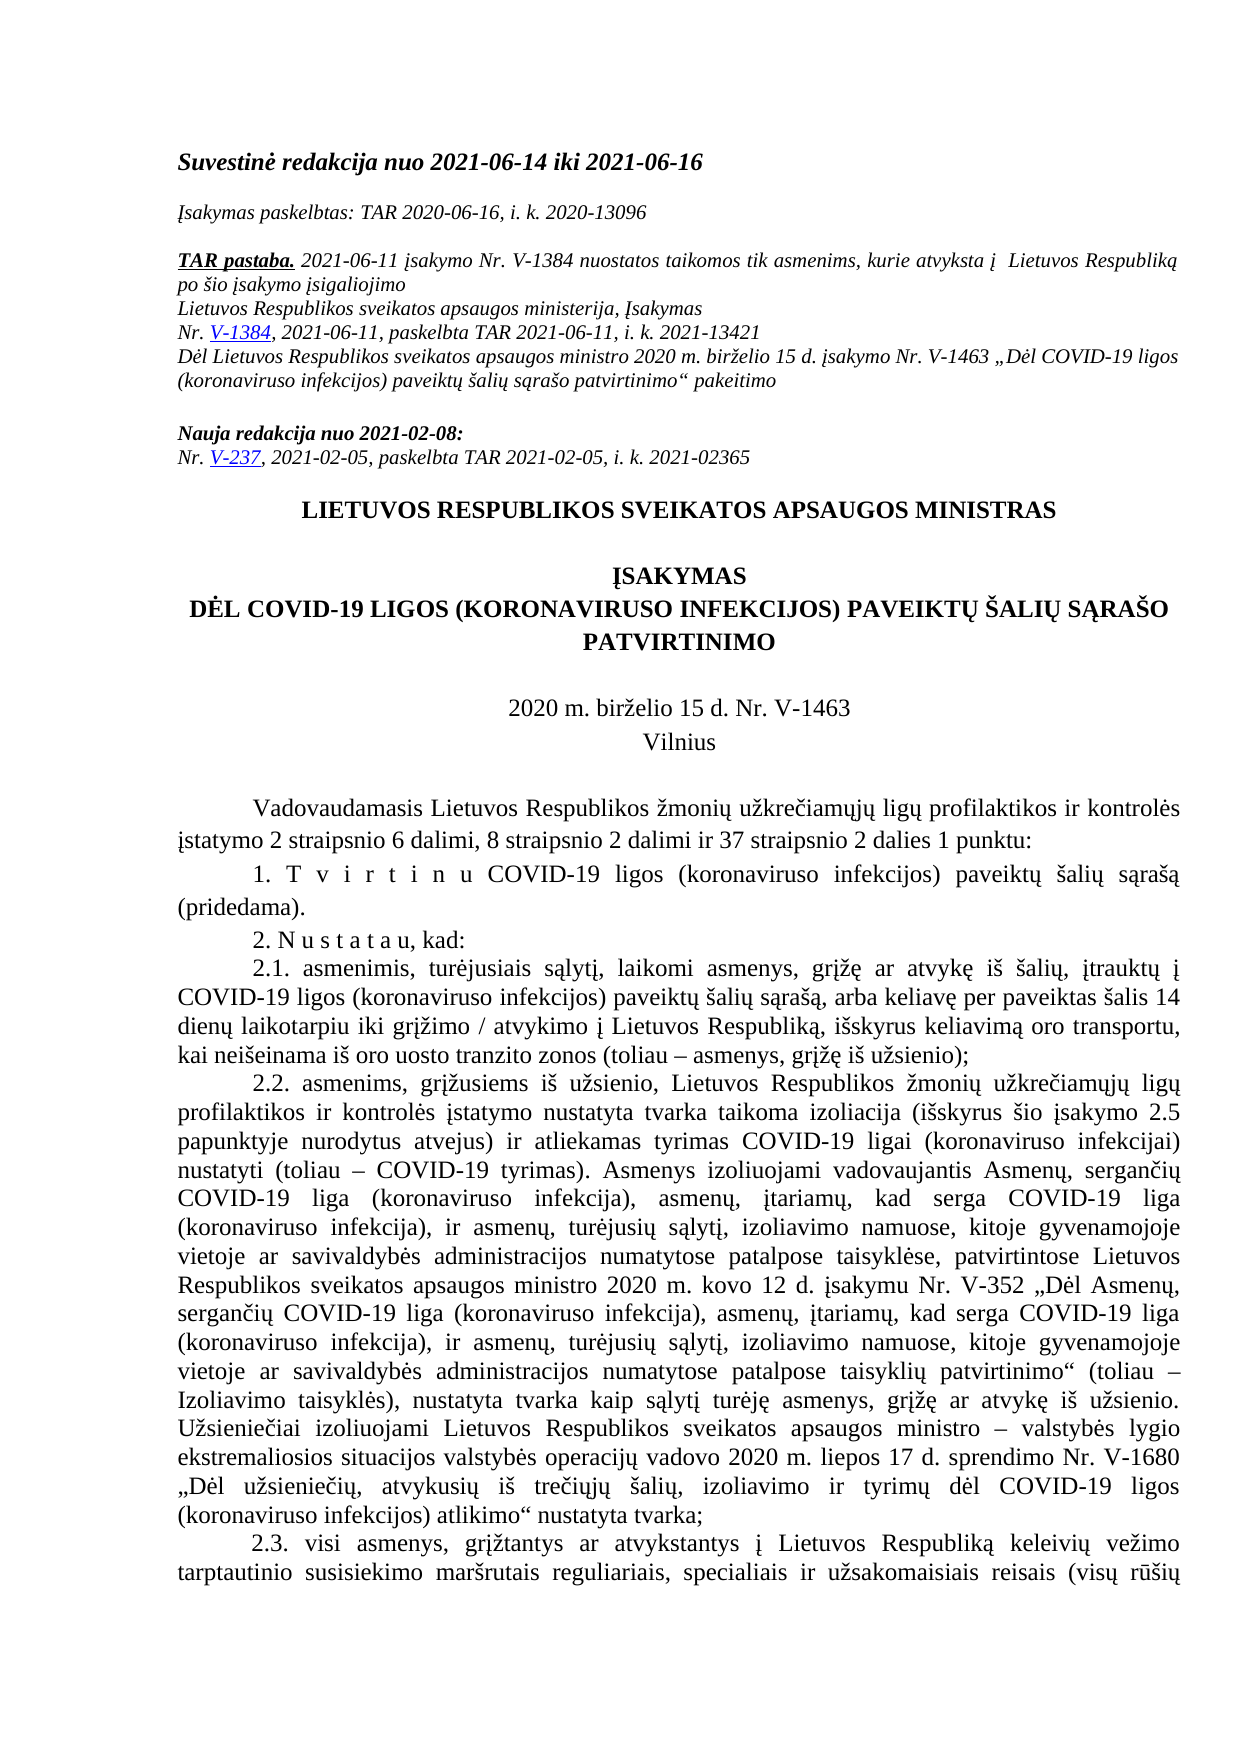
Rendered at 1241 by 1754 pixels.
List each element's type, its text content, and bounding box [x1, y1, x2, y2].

text Įsakymas paskelbtas: TAR 2020-06-16, i. k. 2020-13096 [177, 200, 1181, 224]
text ĮSAKYMAS [177, 561, 1181, 590]
text Dėl COVID-19 ligos (koronaviruso infekcijos) paveiktų šalių sąrašo patvirtinimo [177, 594, 1181, 656]
text Suvestinė redakcija nuo 2021-06-14 iki 2021-06-16 [177, 147, 1181, 176]
text Nr. V-1384, 2021-06-11, paskelbta TAR 2021-06-11, i. k. 2021-13421 [177, 320, 1181, 344]
text Nauja redakcija nuo 2021-02-08: [177, 421, 1181, 445]
text TAR pastaba. 2021-06-11 įsakymo Nr. V-1384 nuostatos taikomos tik asmenims, kurie atvyksta į Lietuvos Respubliką po šio įsakymo įsigaliojimo [177, 248, 1181, 296]
text 2020 m. birželio 15 d. Nr. V-1463 Vilnius [177, 693, 1181, 755]
text Lietuvos Respublikos sveikatos apsaugos ministerija, Įsakymas [177, 296, 1181, 320]
text 2.3. visi asmenys, grįžtantys ar atvykstantys į Lietuvos Respubliką keleivių vežimo tarptautinio susisiekimo maršrutais reguliariais, specialiais ir užsakomaisiais reisais (visų rūšių [177, 1528, 1181, 1586]
text 2. N u s t a t a u, kad: [177, 925, 1181, 953]
text 2.2. asmenims, grįžusiems iš užsienio, Lietuvos Respublikos žmonių užkrečiamųjų ligų profilaktikos ir kontrolės įstatymo nustatyta tvarka taikoma izoliacija (išskyrus šio įsakymo 2.5 papunktyje nurodytus atvejus) ir atliekamas tyrimas COVID-19 ligai (koronaviruso infekcijai) nustatyti (toliau – COVID-19 tyrimas). Asmenys izoliuojami vadovaujantis Asmenų, sergančių COVID-19 liga (koronaviruso infekcija), asmenų, įtariamų, kad serga COVID-19 liga (koronaviruso infekcija), ir asmenų, turėjusių sąlytį, izoliavimo namuose, kitoje gyvenamojoje vietoje ar savivaldybės administracijos numatytose patalpose taisyklėse, patvirtintose Lietuvos Respublikos sveikatos apsaugos ministro 2020 m. kovo 12 d. įsakymu Nr. V-352 „Dėl Asmenų, sergančių COVID-19 liga (koronaviruso infekcija), asmenų, įtariamų, kad serga COVID-19 liga (koronaviruso infekcija), ir asmenų, turėjusių sąlytį, izoliavimo namuose, kitoje gyvenamojoje vietoje ar savivaldybės administracijos numatytose patalpose taisyklių patvirtinimo“ (toliau – Izoliavimo taisyklės), nustatyta tvarka kaip sąlytį turėję asmenys, grįžę ar atvykę iš užsienio. Užsieniečiai izoliuojami Lietuvos Respublikos sveikatos apsaugos ministro – valstybės lygio ekstremaliosios situacijos valstybės operacijų vadovo 2020 m. liepos 17 d. sprendimo Nr. V-1680 „Dėl užsieniečių, atvykusių iš trečiųjų šalių, izoliavimo ir tyrimų dėl COVID-19 ligos (koronaviruso infekcijos) atlikimo“ nustatyta tvarka; [177, 1068, 1181, 1528]
text Dėl Lietuvos Respublikos sveikatos apsaugos ministro 2020 m. birželio 15 d. įsakymo Nr. V-1463 „Dėl COVID-19 ligos (koronaviruso infekcijos) paveiktų šalių sąrašo patvirtinimo“ pakeitimo [177, 344, 1181, 392]
text 1. T v i r t i n u COVID-19 ligos (koronaviruso infekcijos) paveiktų šalių sąrašą (pridedama). [177, 859, 1181, 920]
text LIETUVOS RESPUBLIKOS SVEIKATOS APSAUGOS MINISTRAS [177, 495, 1181, 524]
text Vadovaudamasis Lietuvos Respublikos žmonių užkrečiamųjų ligų profilaktikos ir kontrolės įstatymo 2 straipsnio 6 dalimi, 8 straipsnio 2 dalimi ir 37 straipsnio 2 dalies 1 punktu: [177, 793, 1181, 854]
text Nr. V-237, 2021-02-05, paskelbta TAR 2021-02-05, i. k. 2021-02365 [177, 445, 1181, 469]
text 2.1. asmenimis, turėjusiais sąlytį, laikomi asmenys, grįžę ar atvykę iš šalių, įtrauktų į COVID-19 ligos (koronaviruso infekcijos) paveiktų šalių sąrašą, arba keliavę per paveiktas šalis 14 dienų laikotarpiu iki grįžimo / atvykimo į Lietuvos Respubliką, išskyrus keliavimą oro transportu, kai neišeinama iš oro uosto tranzito zonos (toliau – asmenys, grįžę iš užsienio); [177, 953, 1181, 1068]
